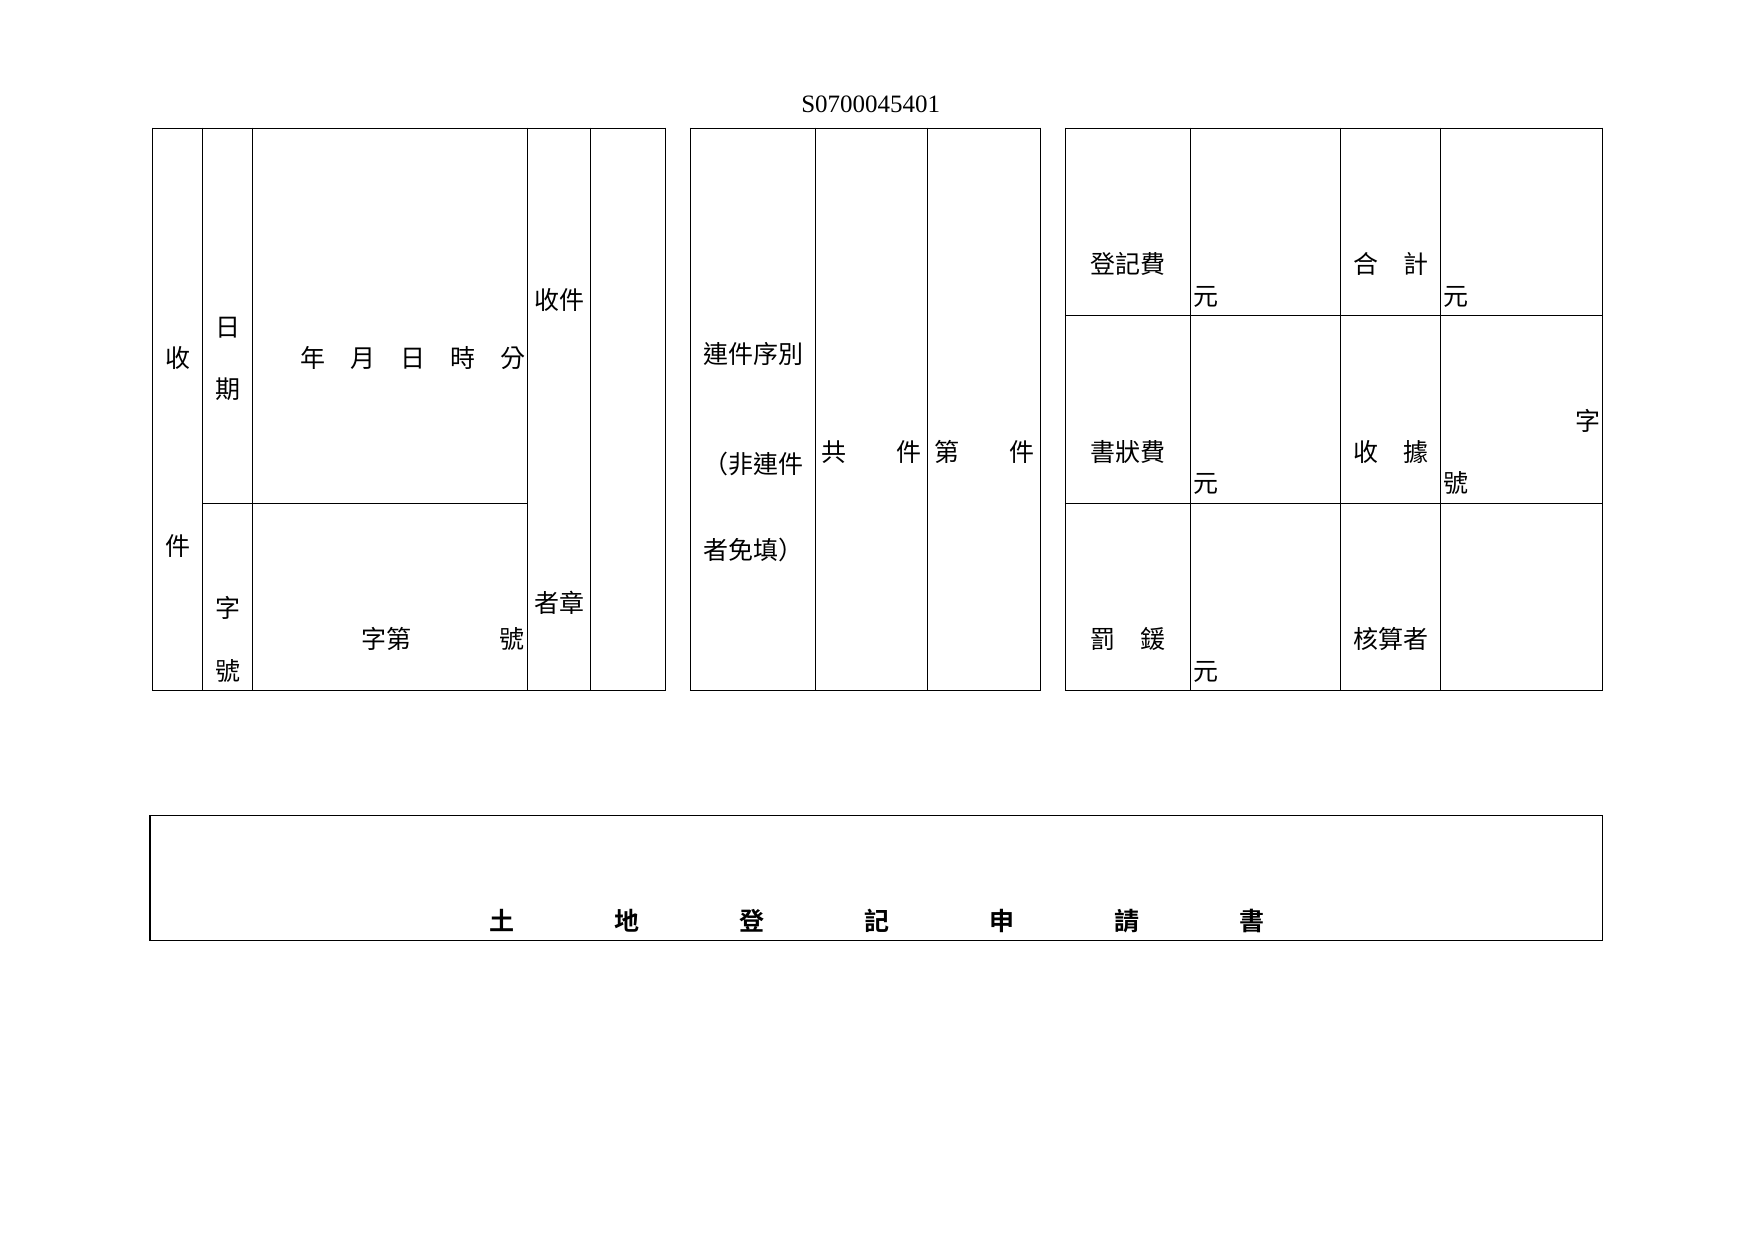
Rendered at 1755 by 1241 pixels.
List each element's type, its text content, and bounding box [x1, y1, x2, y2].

table_header 共 件 [816, 129, 927, 690]
table_header [591, 129, 665, 690]
table_cell 書狀費 [1066, 316, 1190, 502]
table_cell 元 [1191, 316, 1340, 502]
table_header 日期 [203, 129, 252, 502]
table_header 第 件 [928, 129, 1040, 690]
table_cell [1441, 504, 1602, 690]
table_cell 收 據 [1341, 316, 1440, 502]
table_header 土 地 登 記 申 請 書 [151, 816, 1602, 940]
table_cell 字 號 [1441, 316, 1602, 502]
table_header 元 [1441, 129, 1602, 315]
table_header 連件序別 （非連件 者免填） [691, 129, 815, 690]
table_header 收 件 [153, 129, 202, 690]
table_header 登記費 [1066, 129, 1190, 315]
table_cell 字第 號 [253, 504, 527, 690]
table_cell 罰 鍰 [1066, 504, 1190, 690]
table_header [666, 128, 690, 690]
table_header 年 月 日 時 分 [253, 129, 527, 502]
table_cell 核算者 [1341, 504, 1440, 690]
table_header [1041, 128, 1065, 690]
table_header 元 [1191, 129, 1340, 315]
table_header 收件 者章 [528, 129, 590, 690]
table_cell 字號 [203, 504, 252, 690]
table_header 合 計 [1341, 129, 1440, 315]
table_cell 元 [1191, 504, 1340, 690]
